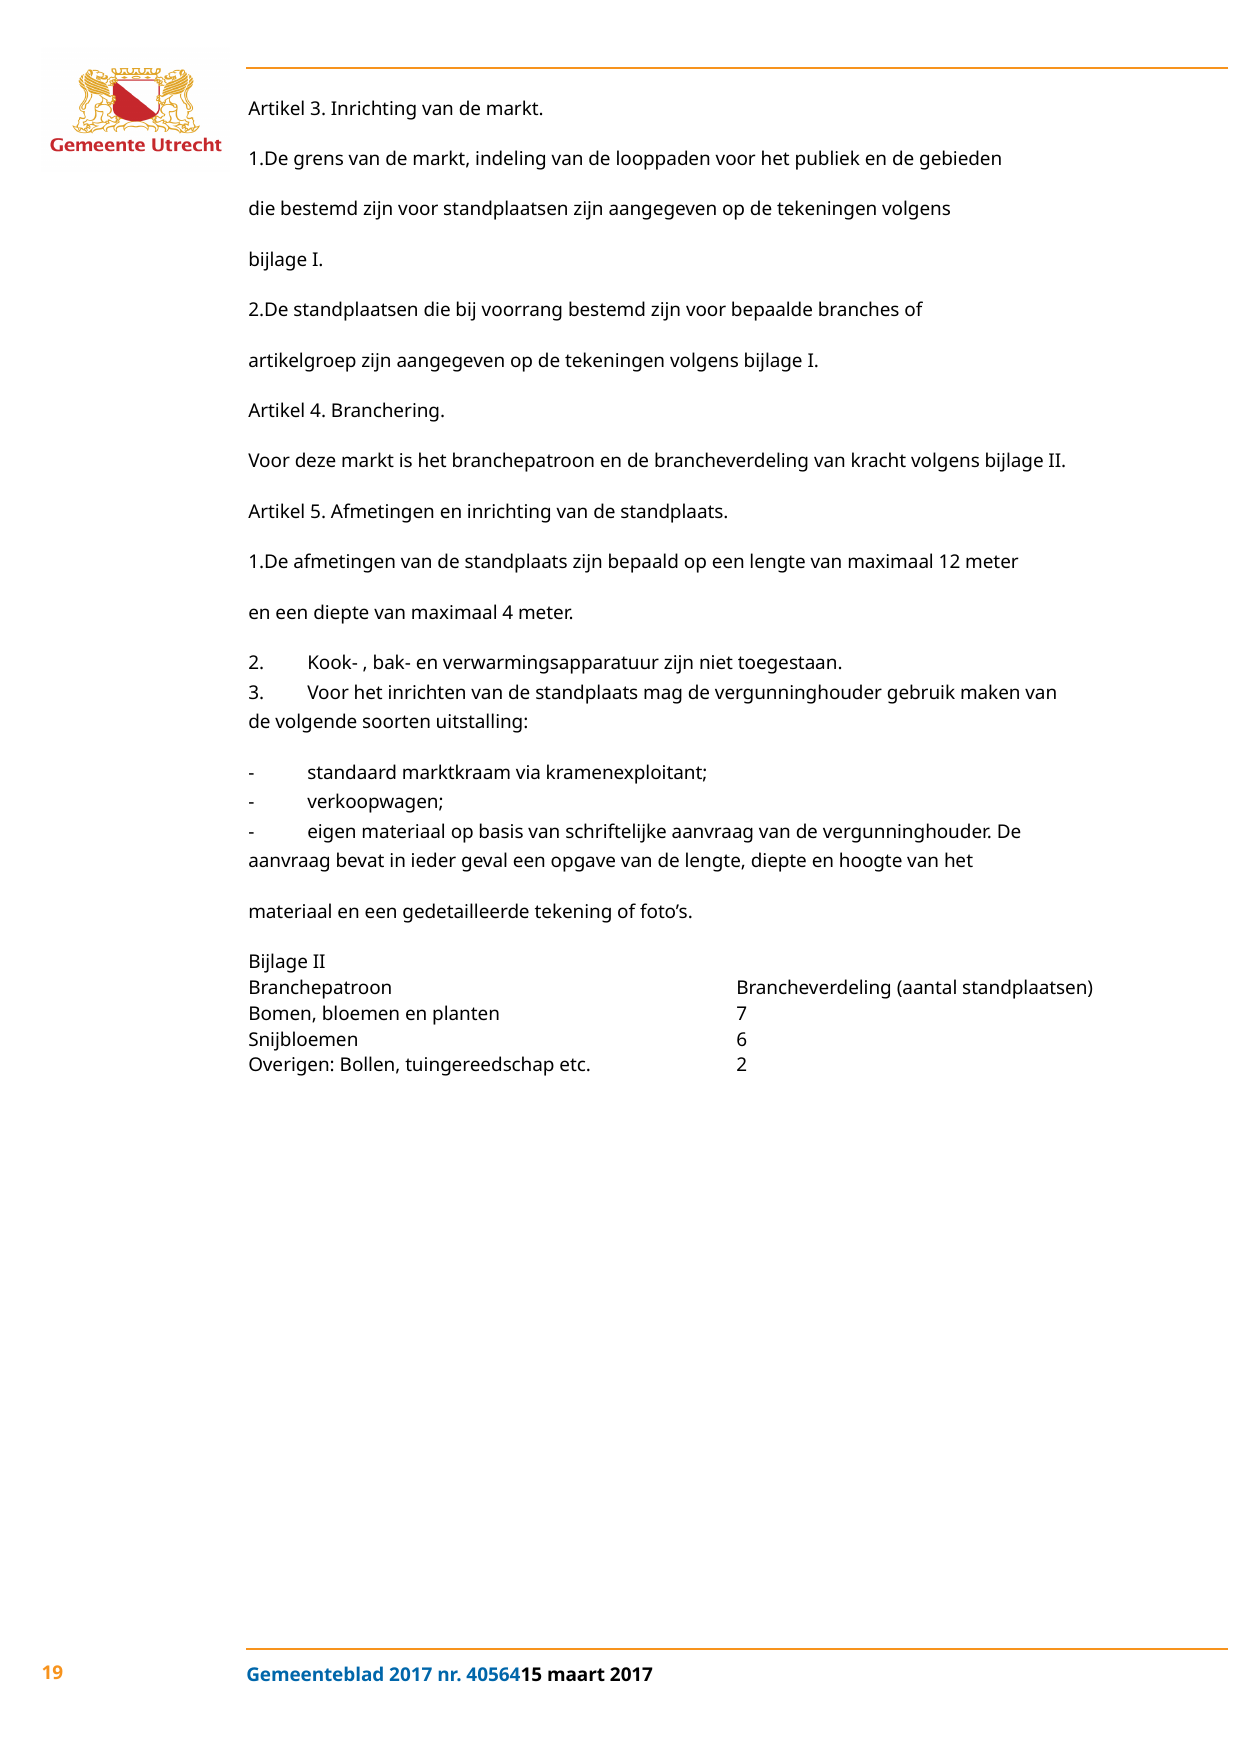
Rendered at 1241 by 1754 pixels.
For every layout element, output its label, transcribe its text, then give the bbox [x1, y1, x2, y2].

text Artikel 5. Afmetingen en inrichting van de standplaats. [248, 498, 1152, 524]
list Kook- , bak- en verwarmingsapparatuur zijn niet toegestaan. [248, 649, 1152, 675]
table_cell Bomen, bloemen en planten [248, 1000, 736, 1026]
list eigen materiaal op basis van schriftelijke aanvraag van de vergunninghouder. De [248, 818, 1152, 844]
table_cell 6 [736, 1026, 1152, 1052]
text de volgende soorten uitstalling: [248, 708, 1152, 734]
table_cell Brancheverdeling (aantal standplaatsen) [736, 974, 1152, 1000]
table_cell Branchepatroon [248, 974, 736, 1000]
text Artikel 3. Inrichting van de markt. [248, 95, 1152, 121]
list standaard marktkraam via kramenexploitant; [248, 759, 1152, 785]
text bijlage I. [248, 246, 1152, 272]
table_header [736, 949, 1152, 974]
text 2.De standplaatsen die bij voorrang bestemd zijn voor bepaalde branches of [248, 296, 1152, 322]
table_cell Snijbloemen [248, 1026, 736, 1052]
picture [41, 47, 231, 172]
text Artikel 4. Branchering. [248, 397, 1152, 423]
list Voor het inrichten van de standplaats mag de vergunninghouder gebruik maken van [248, 679, 1152, 705]
text en een diepte van maximaal 4 meter. [248, 599, 1152, 625]
table_cell 2 [736, 1052, 1152, 1077]
text Voor deze markt is het branchepatroon en de brancheverdeling van kracht volgens bijlage II. [248, 448, 1152, 473]
text 1.De grens van de markt, indeling van de looppaden voor het publiek en de gebieden [248, 145, 1152, 171]
table_cell Overigen: Bollen, tuingereedschap etc. [248, 1052, 736, 1077]
list verkoopwagen; [248, 788, 1152, 814]
text die bestemd zijn voor standplaatsen zijn aangegeven op de tekeningen volgens [248, 196, 1152, 221]
text 1.De afmetingen van de standplaats zijn bepaald op een lengte van maximaal 12 meter [248, 548, 1152, 574]
text artikelgroep zijn aangegeven op de tekeningen volgens bijlage I. [248, 347, 1152, 373]
table_cell 7 [736, 1000, 1152, 1026]
text aanvraag bevat in ieder geval een opgave van de lengte, diepte en hoogte van het [248, 848, 1152, 873]
table_header Bijlage II [248, 949, 736, 974]
text materiaal en een gedetailleerde tekening of foto’s. [248, 898, 1152, 924]
